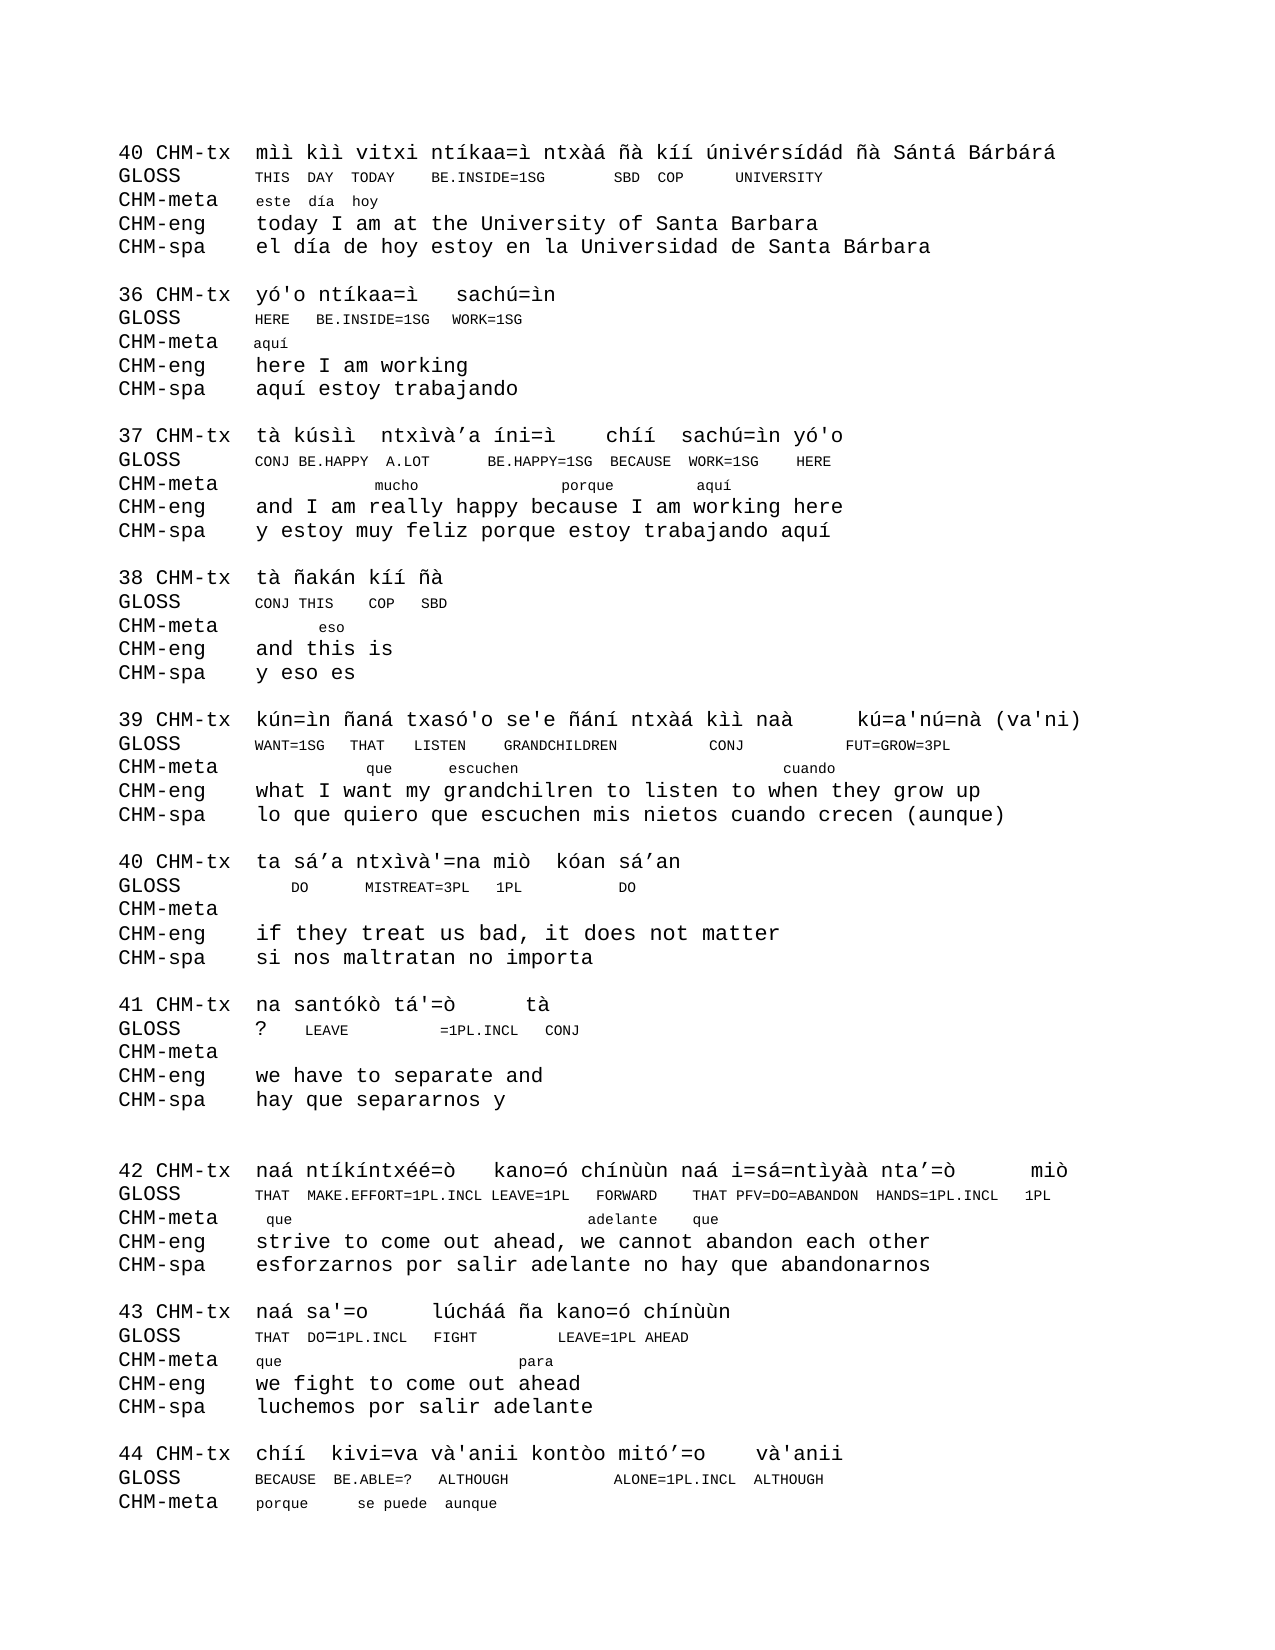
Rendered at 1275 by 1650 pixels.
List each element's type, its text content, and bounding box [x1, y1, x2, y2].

text 39 CHM-tx kún=ìn ñaná txasó'o se'e ñání ntxàá kìì naà kú=a'nú=nà (va'ni) [118, 709, 1157, 733]
text 38 CHM-tx tà ñakán kíí ñà [118, 567, 1157, 591]
text CHM-spa y eso es [118, 662, 1157, 686]
text CHM-meta que adelante que [118, 1207, 1157, 1231]
text CHM-meta [118, 898, 1157, 922]
text CHM-eng what I want my grandchilren to listen to when they grow up [118, 780, 1157, 804]
text 36 CHM-tx yó'o ntíkaa=ì sachú=ìn [118, 284, 1157, 307]
text CHM-eng we have to separate and [118, 1065, 1157, 1089]
text 37 CHM-tx tà kúsìì ntxìvà’a íni=ì chíí sachú=ìn yó'o [118, 426, 1157, 449]
text CHM-meta porque se puede aunque [118, 1491, 1157, 1514]
text CHM-eng we fight to come out ahead [118, 1372, 1157, 1396]
text CHM-meta que para [118, 1349, 1157, 1372]
text GLOSS THIS DAY TODAY BE.INSIDE=1SG SBD COP UNIVERSITY [118, 165, 1157, 189]
text CHM-spa y estoy muy feliz porque estoy trabajando aquí [118, 520, 1157, 544]
text GLOSS HERE BE.INSIDE=1SG WORK=1SG [118, 307, 1157, 331]
text CHM-eng and I am really happy because I am working here [118, 496, 1157, 520]
text 40 CHM-tx mìì kìì vitxi ntíkaa=ì ntxàá ñà kíí únivérsídád ñà Sántá Bárbárá [118, 142, 1157, 165]
text CHM-spa luchemos por salir adelante [118, 1396, 1157, 1420]
text CHM-eng here I am working [118, 354, 1157, 378]
text CHM-meta este día hoy [118, 189, 1157, 213]
text CHM-spa aquí estoy trabajando [118, 378, 1157, 402]
text CHM-meta eso [118, 615, 1157, 638]
text CHM-spa esforzarnos por salir adelante no hay que abandonarnos [118, 1254, 1157, 1278]
text CHM-eng today I am at the University of Santa Barbara [118, 213, 1157, 236]
text CHM-spa el día de hoy estoy en la Universidad de Santa Bárbara [118, 236, 1157, 260]
text 42 CHM-tx naá ntíkíntxéé=ò kano=ó chínùùn naá i=sá=ntìyàà nta’=ò miò [118, 1160, 1157, 1183]
text CHM-meta mucho porque aquí [118, 473, 1157, 496]
text 40 CHM-tx ta sá’a ntxìvà'=na miò kóan sá’an [118, 851, 1157, 875]
text GLOSS ? LEAVE =1PL.INCL CONJ [118, 1018, 1157, 1041]
text 44 CHM-tx chíí kivi=va và'anii kontòo mitó’=o và'anii [118, 1443, 1157, 1467]
text CHM-eng strive to come out ahead, we cannot abandon each other [118, 1231, 1157, 1254]
text CHM-eng if they treat us bad, it does not matter [118, 922, 1157, 947]
text GLOSS WANT=1SG THAT LISTEN GRANDCHILDREN CONJ FUT=GROW=3PL [118, 733, 1157, 757]
text CHM-meta [118, 1041, 1157, 1065]
text GLOSS DO MISTREAT=3PL 1PL DO [118, 875, 1157, 898]
text CHM-eng and this is [118, 638, 1157, 662]
text CHM-spa hay que separarnos y [118, 1089, 1157, 1112]
text GLOSS THAT DO=1PL.INCL FIGHT LEAVE=1PL AHEAD [118, 1325, 1157, 1349]
text GLOSS BECAUSE BE.ABLE=? ALTHOUGH ALONE=1PL.INCL ALTHOUGH [118, 1467, 1157, 1491]
text GLOSS CONJ BE.HAPPY A.LOT BE.HAPPY=1SG BECAUSE WORK=1SG HERE [118, 449, 1157, 473]
text GLOSS THAT MAKE.EFFORT=1PL.INCL LEAVE=1PL FORWARD THAT PFV=DO=ABANDON HANDS=1PL.INCL 1PL [118, 1183, 1157, 1207]
text 41 CHM-tx na santókò tá'=ò tà [118, 994, 1157, 1018]
text CHM-meta que escuchen cuando [118, 757, 1157, 780]
text CHM-spa si nos maltratan no importa [118, 947, 1157, 971]
text 43 CHM-tx naá sa'=o lúcháá ña kano=ó chínùùn [118, 1302, 1157, 1325]
text GLOSS CONJ THIS COP SBD [118, 591, 1157, 615]
text CHM-spa lo que quiero que escuchen mis nietos cuando crecen (aunque) [118, 804, 1157, 827]
text CHM-meta aquí [118, 331, 1157, 354]
